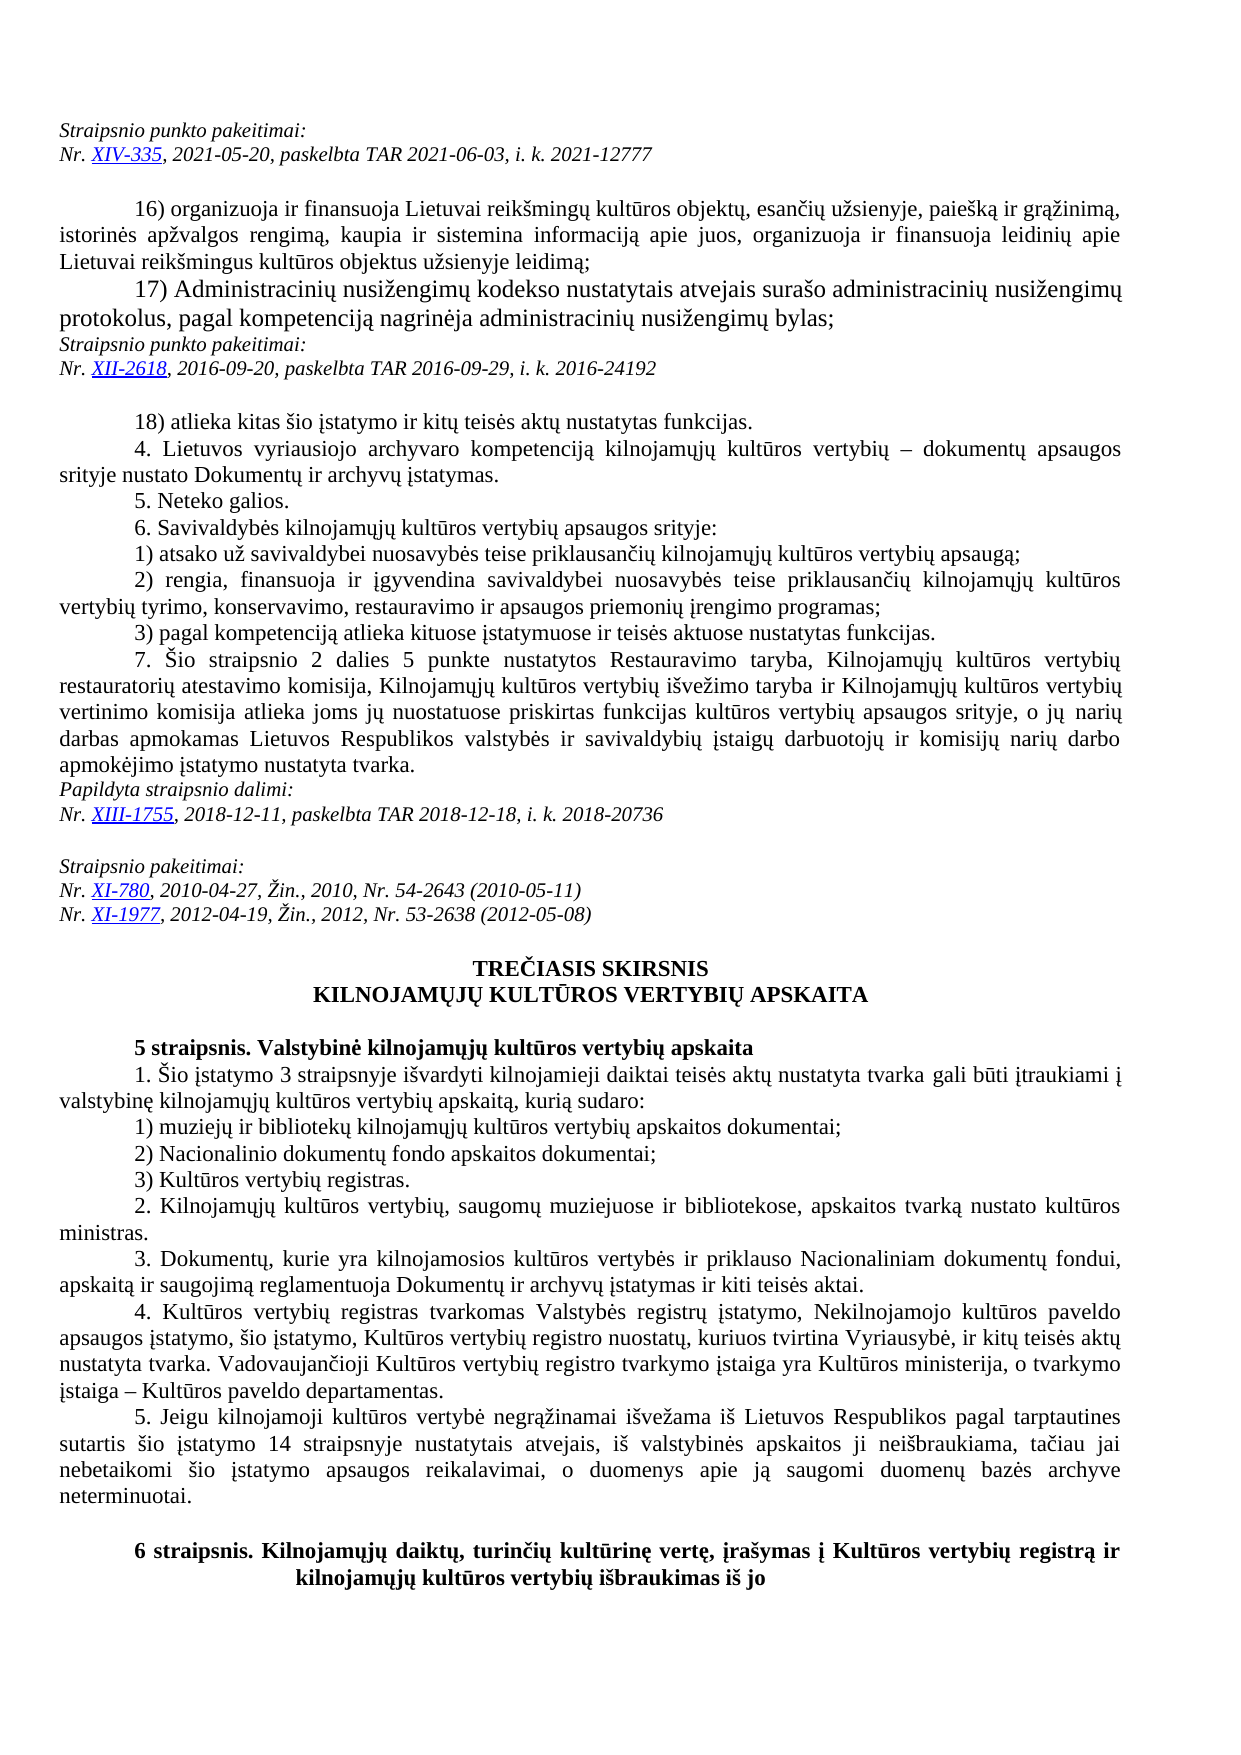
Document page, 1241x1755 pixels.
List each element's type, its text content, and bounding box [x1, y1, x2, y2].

text 17) Administracinių nusižengimų kodekso nustatytais atvejais surašo administracinių nusižengimų protokolus, pagal kompetenciją nagrinėja administracinių nusižengimų bylas; [59, 274, 1122, 332]
text Straipsnio punkto pakeitimai: [59, 332, 1122, 356]
text Papildyta straipsnio dalimi: [59, 777, 1122, 801]
text 1) muziejų ir bibliotekų kilnojamųjų kultūros vertybių apskaitos dokumentai; [59, 1113, 1122, 1140]
text 7. Šio straipsnio 2 dalies 5 punkte nustatytos Restauravimo taryba, Kilnojamųjų kultūros vertybių restauratorių atestavimo komisija, Kilnojamųjų kultūros vertybių išvežimo taryba ir Kilnojamųjų kultūros vertybių vertinimo komisija atlieka joms jų nuostatuose priskirtas funkcijas kultūros vertybių apsaugos srityje, o jų narių darbas apmokamas Lietuvos Respublikos valstybės ir savivaldybių įstaigų darbuotojų ir komisijų narių darbo apmokėjimo įstatymo nustatyta tvarka. [59, 646, 1122, 777]
text 2. Kilnojamųjų kultūros vertybių, saugomų muziejuose ir bibliotekose, apskaitos tvarką nustato kultūros ministras. [59, 1192, 1122, 1245]
text Nr. XIII-1755, 2018-12-11, paskelbta TAR 2018-12-18, i. k. 2018-20736 [59, 801, 1122, 826]
text Straipsnio pakeitimai: [59, 854, 1122, 878]
text 5 straipsnis. Valstybinė kilnojamųjų kultūros vertybių apskaita [59, 1034, 1122, 1061]
text 6 straipsnis. Kilnojamųjų daiktų, turinčių kultūrinę vertę, įrašymas į Kultūros vertybių registrą ir kilnojamųjų kultūros vertybių išbraukimas iš jo [134, 1537, 1122, 1590]
text Nr. XI-1977, 2012-04-19, Žin., 2012, Nr. 53-2638 (2012-05-08) [59, 902, 1122, 926]
text 1. Šio įstatymo 3 straipsnyje išvardyti kilnojamieji daiktai teisės aktų nustatyta tvarka gali būti įtraukiami į valstybinę kilnojamųjų kultūros vertybių apskaitą, kurią sudaro: [59, 1061, 1122, 1113]
text 1) atsako už savivaldybei nuosavybės teise priklausančių kilnojamųjų kultūros vertybių apsaugą; [59, 540, 1122, 567]
text 4. Lietuvos vyriausiojo archyvaro kompetenciją kilnojamųjų kultūros vertybių – dokumentų apsaugos srityje nustato Dokumentų ir archyvų įstatymas. [59, 435, 1122, 487]
text 2) rengia, finansuoja ir įgyvendina savivaldybei nuosavybės teise priklausančių kilnojamųjų kultūros vertybių tyrimo, konservavimo, restauravimo ir apsaugos priemonių įrengimo programas; [59, 567, 1122, 619]
text Nr. XII-2618, 2016-09-20, paskelbta TAR 2016-09-29, i. k. 2016-24192 [59, 356, 1122, 380]
text 6. Savivaldybės kilnojamųjų kultūros vertybių apsaugos srityje: [59, 514, 1122, 540]
text 3. Dokumentų, kurie yra kilnojamosios kultūros vertybės ir priklauso Nacionaliniam dokumentų fondui, apskaitą ir saugojimą reglamentuoja Dokumentų ir archyvų įstatymas ir kiti teisės aktai. [59, 1245, 1122, 1298]
text 5. Jeigu kilnojamoji kultūros vertybė negrąžinamai išvežama iš Lietuvos Respublikos pagal tarptautines sutartis šio įstatymo 14 straipsnyje nustatytais atvejais, iš valstybinės apskaitos ji neišbraukiama, tačiau jai nebetaikomi šio įstatymo apsaugos reikalavimai, o duomenys apie ją saugomi duomenų bazės archyve neterminuotai. [59, 1403, 1122, 1509]
text 5. Neteko galios. [59, 487, 1122, 514]
text Nr. XIV-335, 2021-05-20, paskelbta TAR 2021-06-03, i. k. 2021-12777 [59, 142, 1122, 166]
text 18) atlieka kitas šio įstatymo ir kitų teisės aktų nustatytas funkcijas. [59, 408, 1122, 435]
text KILNOJAMŲJŲ KULTŪROS VERTYBIŲ APSKAITA [59, 982, 1122, 1008]
text 3) pagal kompetenciją atlieka kituose įstatymuose ir teisės aktuose nustatytas funkcijas. [59, 619, 1122, 646]
text Nr. XI-780, 2010-04-27, Žin., 2010, Nr. 54-2643 (2010-05-11) [59, 878, 1122, 902]
text TREČIASIS SKIRSNIS [59, 955, 1122, 982]
text 4. Kultūros vertybių registras tvarkomas Valstybės registrų įstatymo, Nekilnojamojo kultūros paveldo apsaugos įstatymo, šio įstatymo, Kultūros vertybių registro nuostatų, kuriuos tvirtina Vyriausybė, ir kitų teisės aktų nustatyta tvarka. Vadovaujančioji Kultūros vertybių registro tvarkymo įstaiga yra Kultūros ministerija, o tvarkymo įstaiga – Kultūros paveldo departamentas. [59, 1298, 1122, 1403]
text Straipsnio punkto pakeitimai: [59, 118, 1122, 142]
text 16) organizuoja ir finansuoja Lietuvai reikšmingų kultūros objektų, esančių užsienyje, paiešką ir grąžinimą, istorinės apžvalgos rengimą, kaupia ir sistemina informaciją apie juos, organizuoja ir finansuoja leidinių apie Lietuvai reikšmingus kultūros objektus užsienyje leidimą; [59, 195, 1122, 274]
text 2) Nacionalinio dokumentų fondo apskaitos dokumentai; [59, 1140, 1122, 1166]
text 3) Kultūros vertybių registras. [59, 1166, 1122, 1192]
